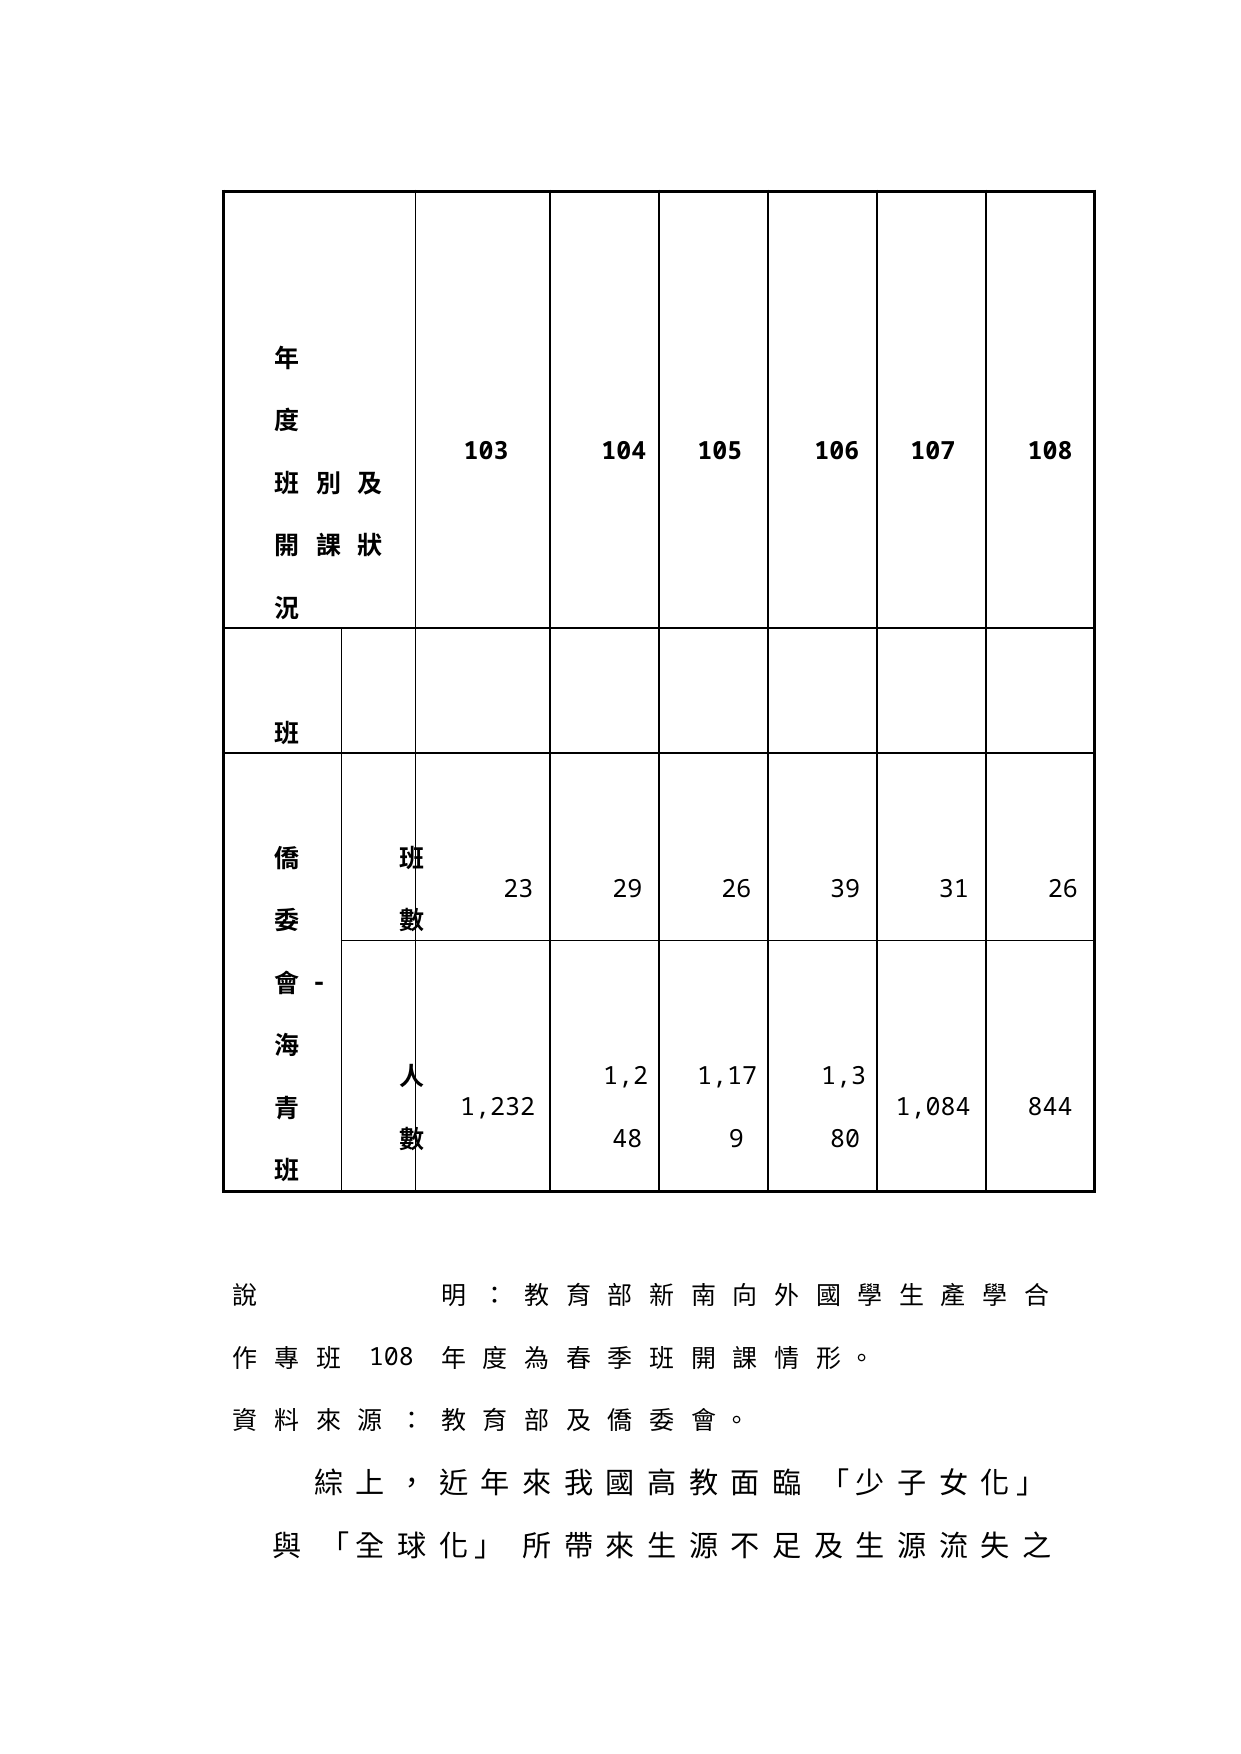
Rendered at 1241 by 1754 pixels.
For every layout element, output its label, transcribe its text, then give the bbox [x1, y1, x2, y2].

table_cell 23 [416, 754, 549, 939]
table_header 107 [878, 193, 985, 627]
table_cell 844 [987, 941, 1093, 1189]
table_cell - [416, 629, 549, 752]
table_cell 1,380 [769, 941, 876, 1189]
table_cell 29 [551, 754, 658, 939]
table_header 104 [551, 193, 658, 627]
table_cell 僑委會- 海青班 [225, 754, 341, 1189]
table_cell [769, 629, 876, 752]
table_cell 1,084 [878, 941, 985, 1189]
table_cell - [660, 629, 767, 752]
table_cell [878, 629, 985, 752]
table_header 108 [987, 193, 1093, 627]
table_cell 1,232 [416, 941, 549, 1189]
text 說 明：教育部新南向外國學生產學合作專班108年度為春季班開課情形。 [212, 1252, 1058, 1377]
table_header 年 度 班別及 開課狀況 [225, 193, 415, 627]
table_header 103 [416, 193, 549, 627]
table_cell [987, 629, 1093, 752]
table_cell 人數 [342, 629, 415, 752]
table_cell 人數 [342, 941, 415, 1189]
table_header 106 [769, 193, 876, 627]
table_cell - [551, 629, 658, 752]
table_cell 31 [878, 754, 985, 939]
table_cell 班 [225, 629, 341, 752]
text 綜上，近年來我國高教面臨「少子女化」與「全球化」所帶來生源不足及生源流失之 [242, 1439, 1058, 1564]
table_cell 1,179 [660, 941, 767, 1189]
table_cell 1,248 [551, 941, 658, 1189]
table_header 105 [660, 193, 767, 627]
table_cell 26 [987, 754, 1093, 939]
text 資料來源：教育部及僑委會。 [212, 1377, 1058, 1439]
table_cell 26 [660, 754, 767, 939]
table_cell 班數 [342, 754, 415, 939]
table_cell 39 [769, 754, 876, 939]
